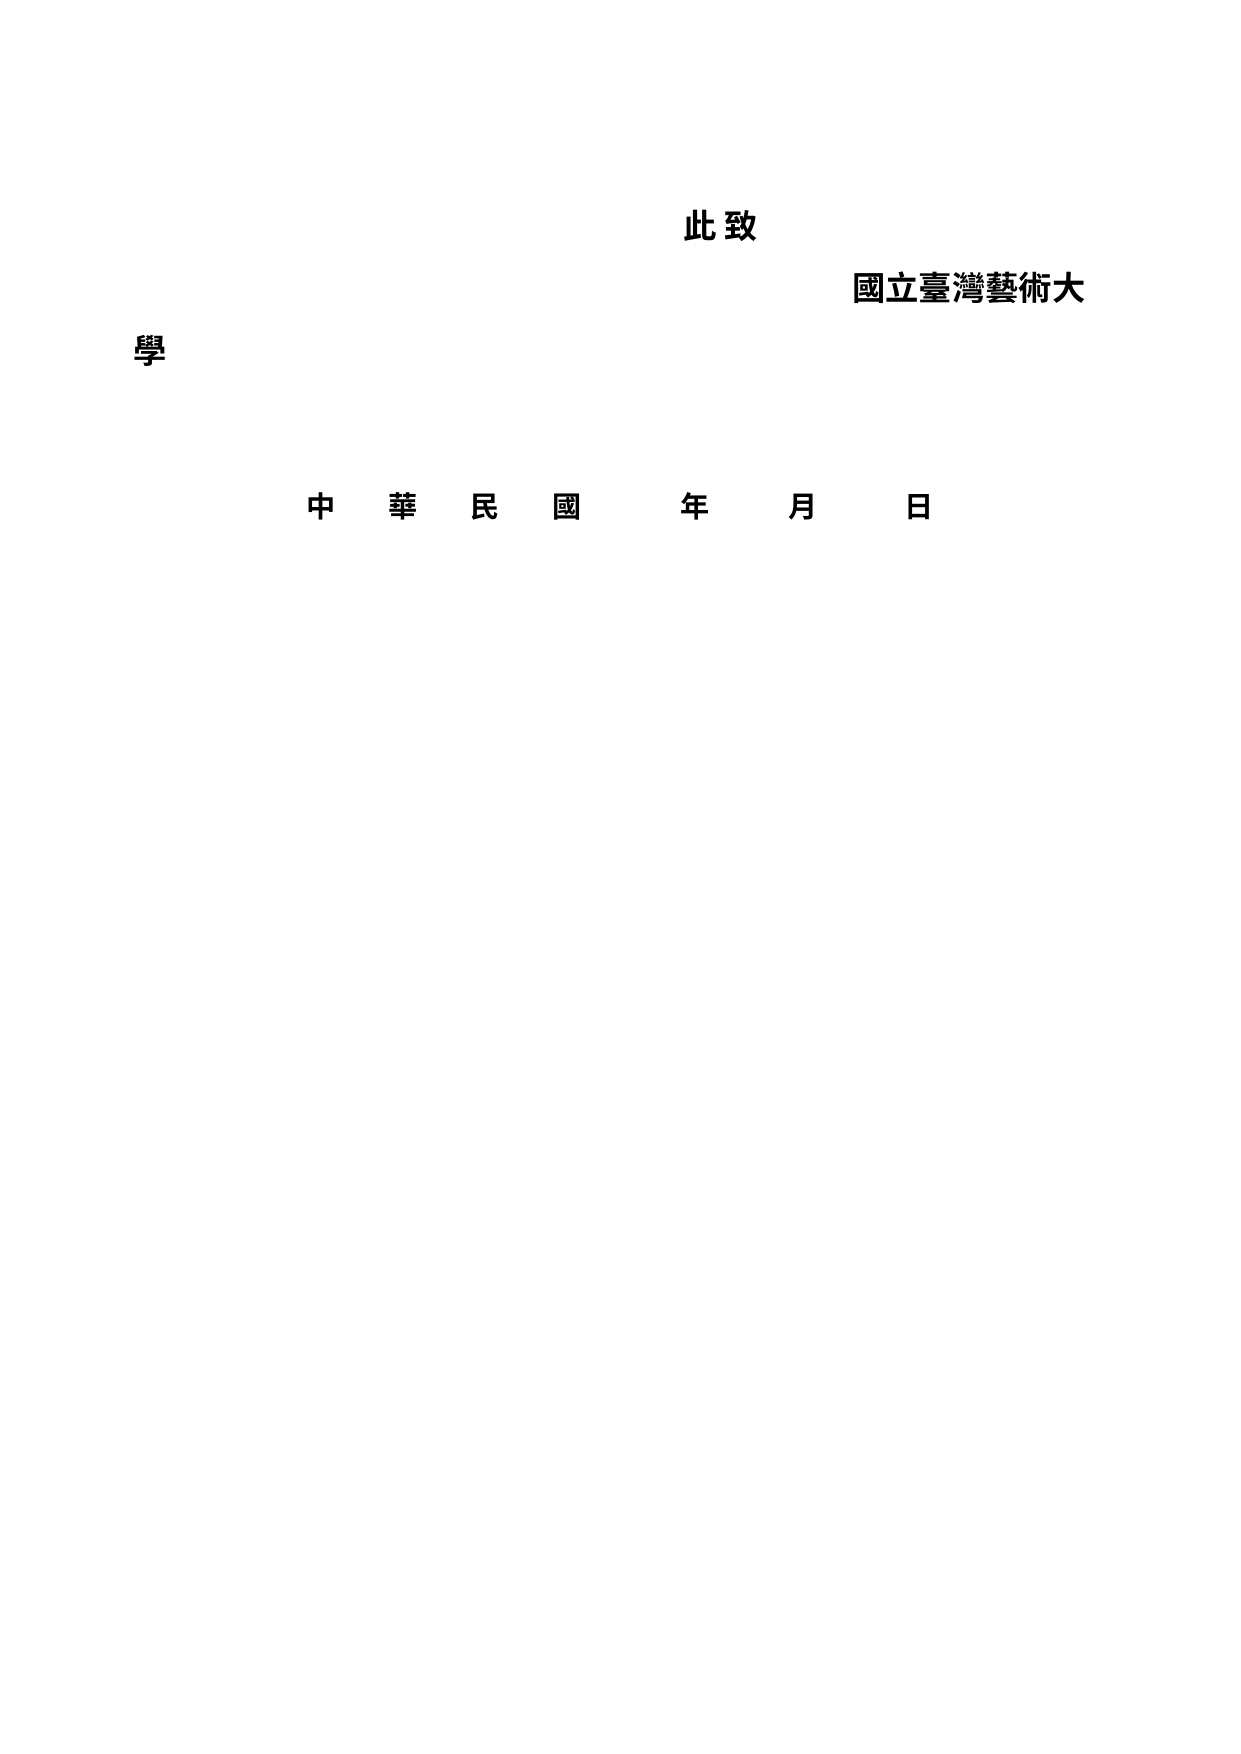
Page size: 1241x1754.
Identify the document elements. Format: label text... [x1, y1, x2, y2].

text 此 致 [133, 182, 1107, 244]
text 國立臺灣藝術大學 [133, 244, 1107, 369]
text 中 華 民 國 年 月 日 [133, 463, 1107, 526]
